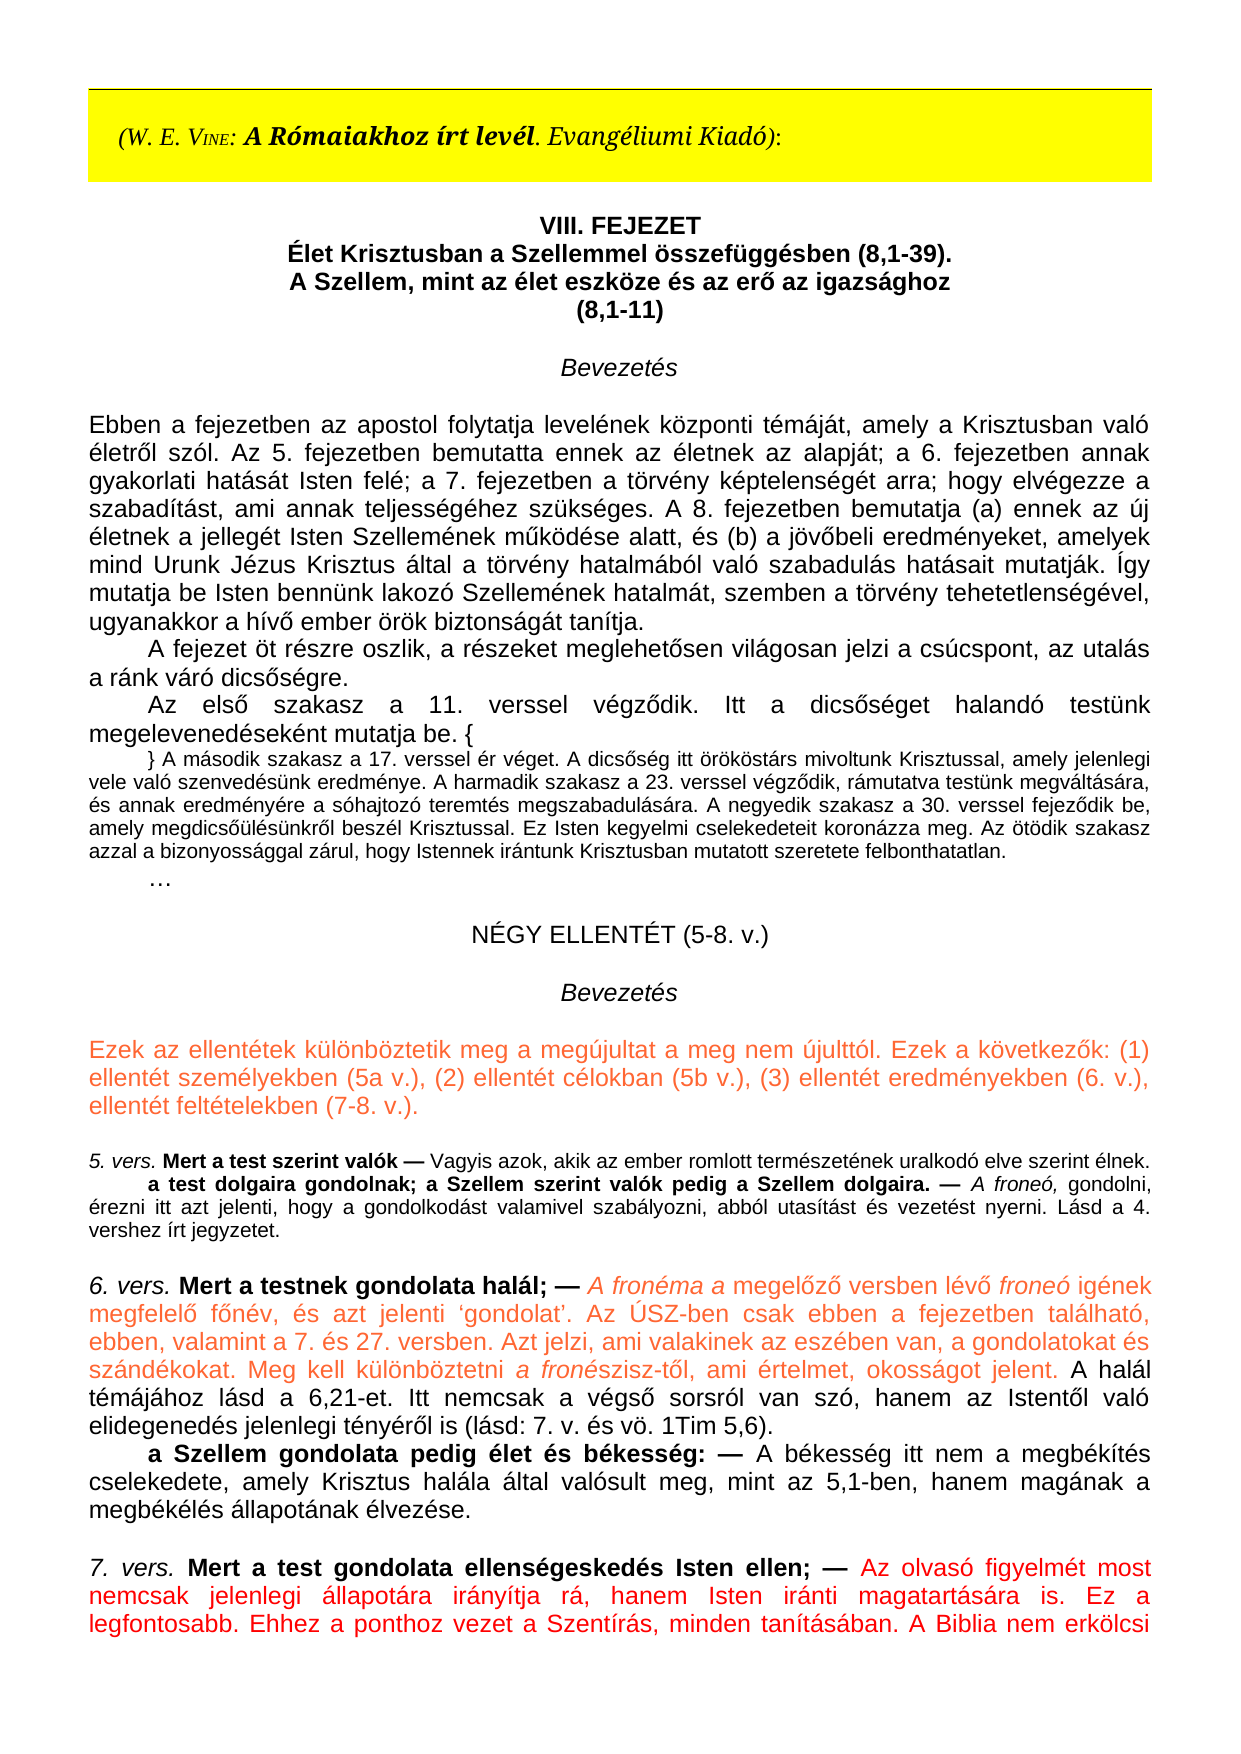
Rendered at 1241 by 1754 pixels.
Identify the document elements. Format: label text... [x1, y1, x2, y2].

text … [88, 863, 1152, 891]
text Bevezetés [88, 353, 1152, 382]
text } A második szakasz a 17. verssel ér véget. A dicsőség itt örököstárs mivoltunk Krisztussal, amely jelenlegi vele való szenvedésünk eredménye. A harmadik szakasz a 23. verssel végződik, rámutatva testünk megváltására, és annak eredményére a sóhajtozó teremtés megszabadulására. A negyedik szakasz a 30. verssel fejeződik be, amely megdicsőülésünkről beszél Krisztussal. Ez Isten kegyelmi cselekedeteit koronázza meg. Az ötödik szakasz azzal a bizonyossággal zárul, hogy Istennek irántunk Krisztusban mutatott szeretete felbonthatatlan. [88, 747, 1152, 863]
text a Szellem gondolata pedig élet és békesség: — A békesség itt nem a megbékítés cselekedete, amely Krisztus halála által valósult meg, mint az 5,1-ben, hanem magának a megbékélés állapotának élvezése. [88, 1440, 1152, 1524]
text Ezek az ellentétek különböztetik meg a megújultat a meg nem újulttól. Ezek a következők: (1) ellentét személyekben (5a v.), (2) ellentét célokban (5b v.), (3) ellentét eredményekben (6. v.), ellentét feltételekben (7-8. v.). [88, 1036, 1152, 1120]
text A fejezet öt részre oszlik, a részeket meglehetősen világosan jelzi a csúcspont, az utalás a ránk váró dicsőségre. [88, 635, 1152, 691]
text 5. vers. Mert a test szerint valók — Vagyis azok, akik az ember romlott természetének uralkodó elve szerint élnek. [88, 1149, 1152, 1173]
text (W. E. Vine: A Rómaiakhoz írt levél. Evangéliumi Kiadó): [88, 90, 1152, 182]
text 7. vers. Mert a test gondolata ellenségeskedés Isten ellen; — Az olvasó figyelmét most nemcsak jelenlegi állapotára irányítja rá, hanem Isten iránti magatartására is. Ez a legfontosabb. Ehhez a ponthoz vezet a Szentírás, minden tanításában. A Biblia nem erkölcsi [88, 1553, 1152, 1638]
text Bevezetés [88, 978, 1152, 1006]
text a test dolgaira gondolnak; a Szellem szerint valók pedig a Szellem dolgaira. — A froneó, gondolni, érezni itt azt jelenti, hogy a gondolkodást valamivel szabályozni, abból utasítást és vezetést nyerni. Lásd a 4. vershez írt jegyzetet. [88, 1173, 1152, 1242]
text Az első szakasz a 11. verssel végződik. Itt a dicsőséget halandó testünk megelevenedéseként mutatja be. { [88, 691, 1152, 747]
text NÉGY ELLENTÉT (5-8. v.) [88, 921, 1152, 949]
text Ebben a fejezetben az apostol folytatja levelének központi témáját, amely a Krisztusban való életről szól. Az 5. fejezetben bemutatta ennek az életnek az alapját; a 6. fejezetben annak gyakorlati hatását Isten felé; a 7. fejezetben a törvény képtelenségét arra; hogy elvégezze a szabadítást, ami annak teljességéhez szükséges. A 8. fejezetben bemutatja (a) ennek az új életnek a jellegét Isten Szellemének működése alatt, és (b) a jövőbeli eredményeket, amelyek mind Urunk Jézus Krisztus által a törvény hatalmából való szabadulás hatásait mutatják. Így mutatja be Isten bennünk lakozó Szellemének hatalmát, szemben a törvény tehetetlenségével, ugyanakkor a hívő ember örök biztonságát tanítja. [88, 411, 1152, 635]
text 6. vers. Mert a testnek gondolata halál; — A fronéma a megelőző versben lévő froneó igének megfelelő főnév, és azt jelenti ‘gondolat’. Az ÚSZ-ben csak ebben a fejezetben található, ebben, valamint a 7. és 27. versben. Azt jelzi, ami valakinek az eszében van, a gondolatokat és szándékokat. Meg kell különböztetni a fronészisz-től, ami értelmet, okosságot jelent. A halál témájához lásd a 6,21-et. Itt nemcsak a végső sorsról van szó, hanem az Istentől való elidegenedés jelenlegi tényéről is (lásd: 7. v. és vö. 1Tim 5,6). [88, 1272, 1152, 1440]
text VIII. FEJEZET Élet Krisztusban a Szellemmel összefüggésben (8,1-39). A Szellem, mint az élet eszköze és az erő az igazsághoz (8,1-11) [88, 212, 1152, 324]
